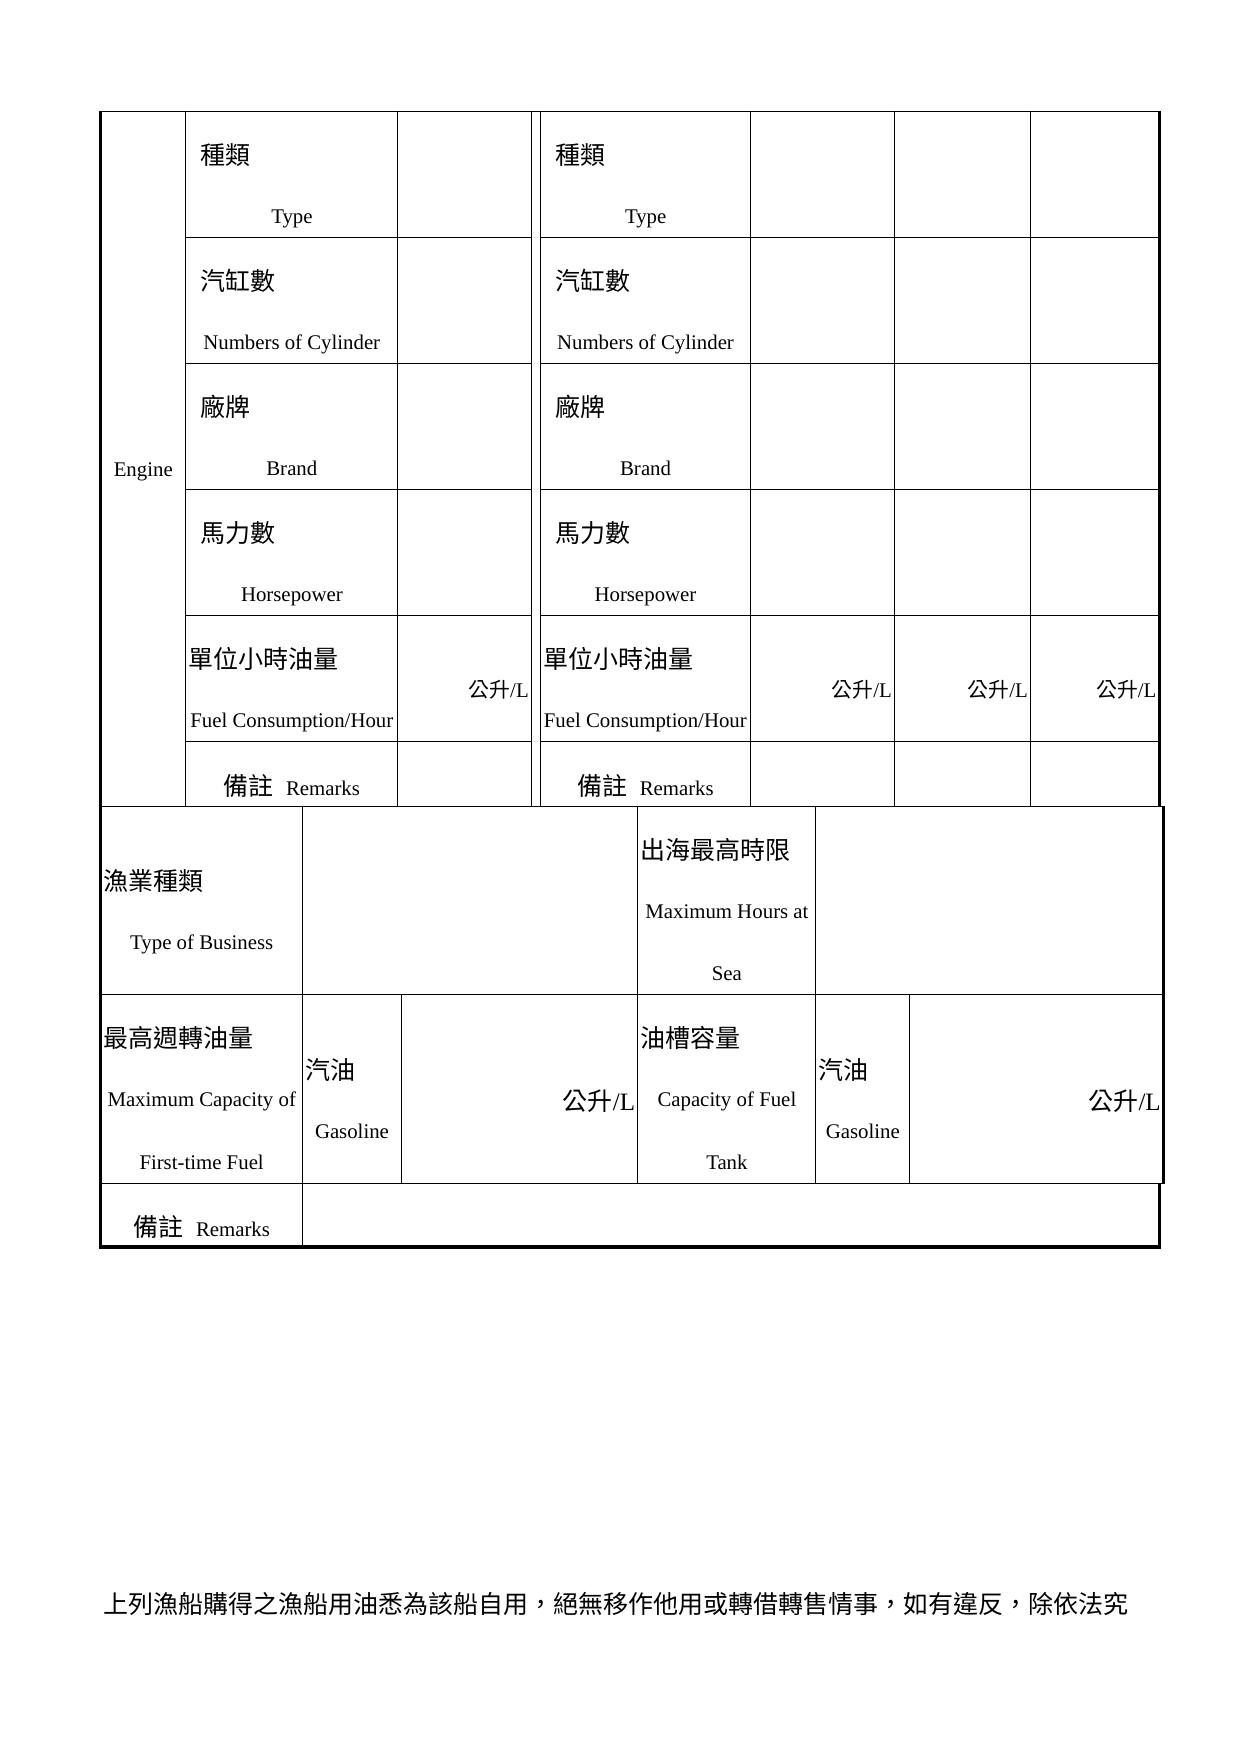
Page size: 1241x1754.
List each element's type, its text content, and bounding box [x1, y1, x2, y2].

table_cell 備註 Remarks [541, 742, 750, 806]
table_cell [816, 807, 1162, 994]
table_cell 廠牌 Brand [541, 364, 750, 489]
table_cell 馬力數 Horsepower [541, 490, 750, 615]
text 上列漁船購得之漁船用油悉為該船自用，絕無移作他用或轉借轉售情事，如有違反，除依法究 [103, 1561, 1134, 1623]
table_cell 汽缸數 Numbers of Cylinder [541, 238, 750, 363]
table_cell [1031, 490, 1158, 615]
table_cell [751, 112, 894, 237]
table_cell 汽油 Gasoline [303, 995, 401, 1183]
table_cell [398, 112, 531, 237]
table_cell [398, 742, 531, 806]
table_cell 備註 Remarks [186, 742, 397, 806]
table_cell 單位小時油量 Fuel Consumption/Hour [541, 616, 750, 741]
table_cell [398, 238, 531, 363]
table_cell 最高週轉油量 Maximum Capacity of First-time Fuel [102, 995, 302, 1183]
table_cell 種類 Type [186, 112, 397, 237]
table_cell 公升/L [751, 616, 894, 741]
table_cell 馬力數 Horsepower [186, 490, 397, 615]
table_cell Engine [102, 112, 185, 806]
table_cell [1031, 742, 1158, 806]
table_cell 公升/L [895, 616, 1030, 741]
table_cell [303, 1184, 1158, 1245]
table_cell 公升/L [398, 616, 531, 741]
table_cell [895, 112, 1030, 237]
table_cell [303, 807, 637, 994]
table_cell [895, 490, 1030, 615]
table_cell 油槽容量 Capacity of Fuel Tank [638, 995, 815, 1183]
table_cell [751, 742, 894, 806]
table_cell 公升/L [910, 995, 1162, 1183]
table_cell [1031, 364, 1158, 489]
table_cell 備註 Remarks [102, 1184, 302, 1245]
table_cell [751, 238, 894, 363]
table_cell 漁業種類 Type of Business [102, 807, 302, 994]
table_cell 出海最高時限 Maximum Hours at Sea [638, 807, 815, 994]
table_cell 種類 Type [541, 112, 750, 237]
table_cell 單位小時油量 Fuel Consumption/Hour [186, 616, 397, 741]
table_cell [895, 742, 1030, 806]
table_cell [751, 490, 894, 615]
table_cell [398, 364, 531, 489]
table_cell [1031, 112, 1158, 237]
table_cell [532, 112, 540, 806]
table_cell [751, 364, 894, 489]
table_cell [895, 238, 1030, 363]
table_cell 公升/L [1031, 616, 1158, 741]
table_cell [398, 490, 531, 615]
table_cell 廠牌 Brand [186, 364, 397, 489]
table_cell 汽油 Gasoline [816, 995, 909, 1183]
table_cell [895, 364, 1030, 489]
table_cell 汽缸數 Numbers of Cylinder [186, 238, 397, 363]
table_cell 公升/L [402, 995, 637, 1183]
table_cell [1031, 238, 1158, 363]
